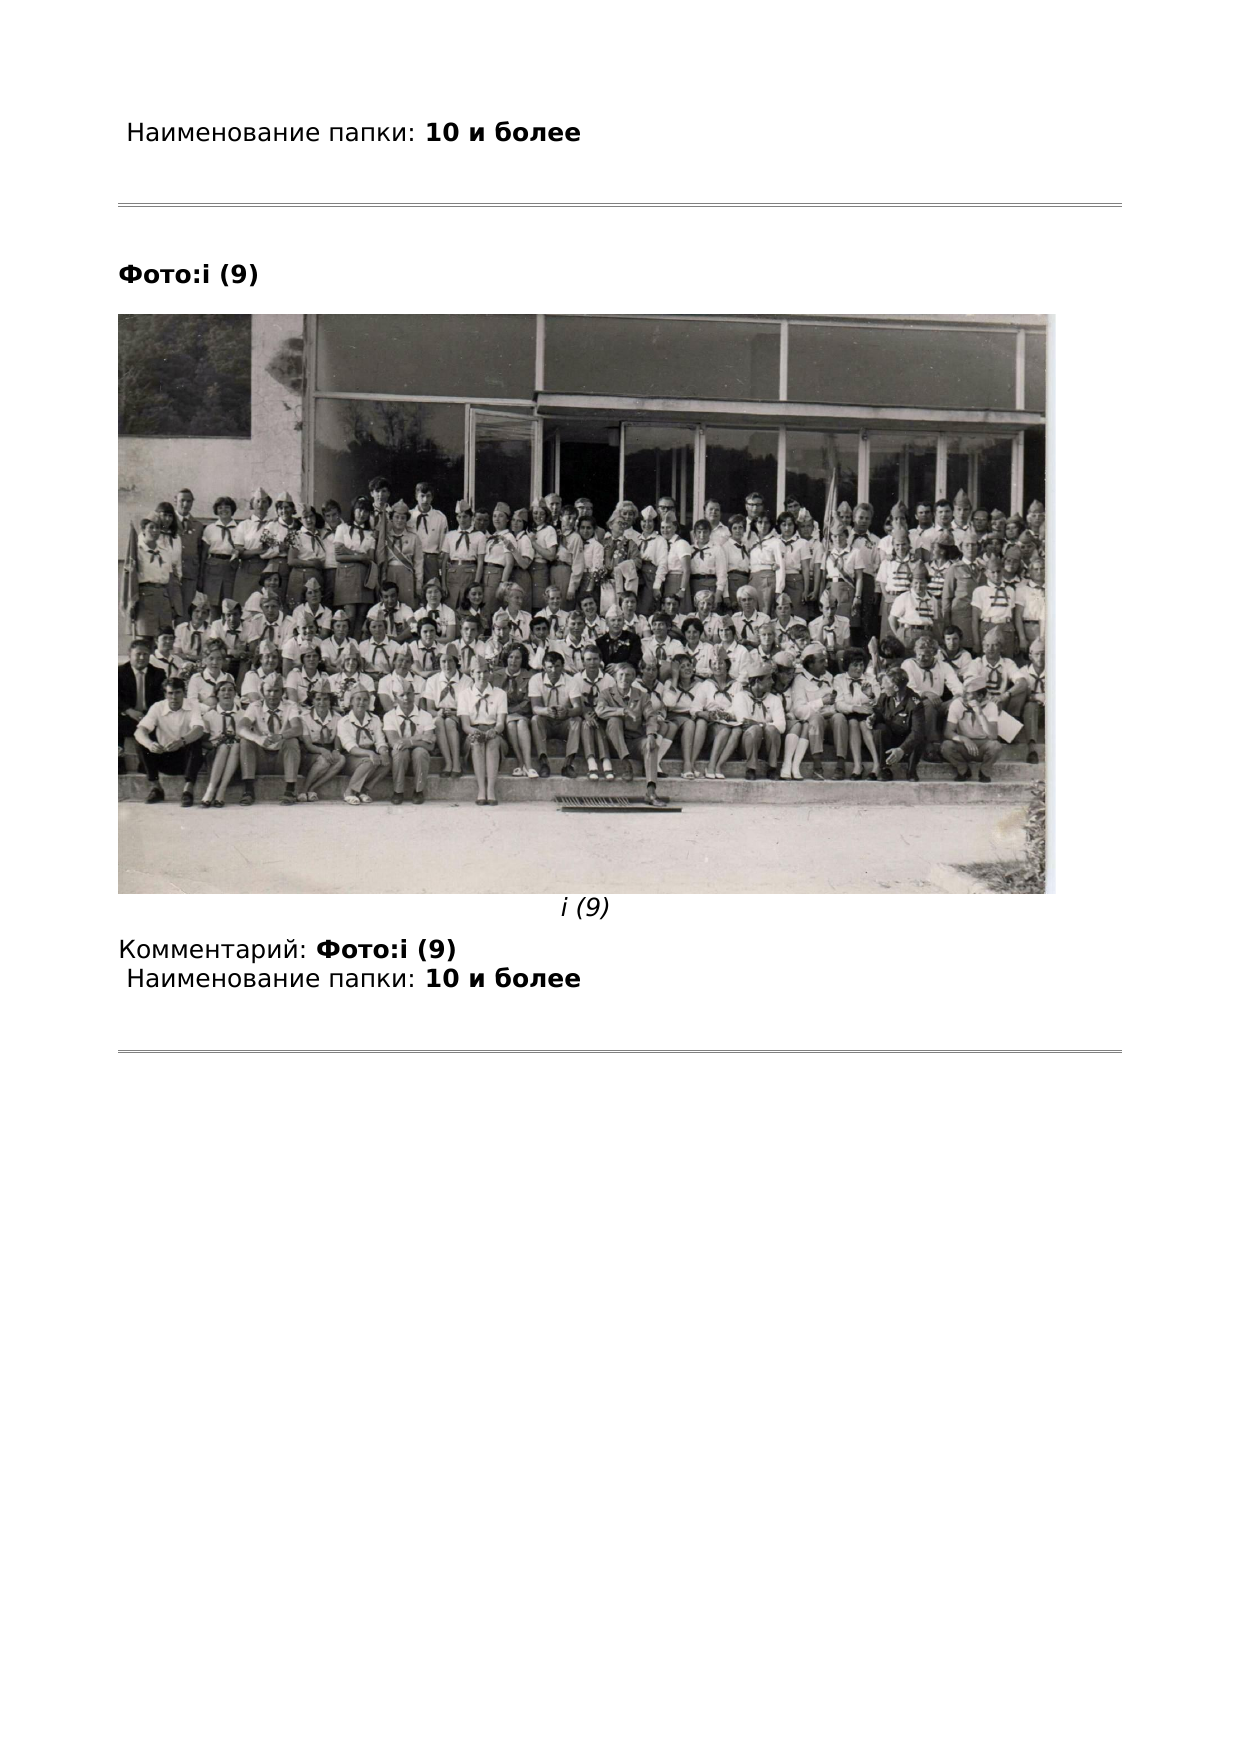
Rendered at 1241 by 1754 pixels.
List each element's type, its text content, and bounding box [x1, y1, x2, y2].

text Комментарий: Фото:i (9) Наименование папки: 10 и более [118, 935, 1122, 1023]
subtitle Фото:i (9) [118, 260, 1122, 289]
picture [118, 314, 1056, 894]
text Наименование папки: 10 и более [118, 118, 1122, 176]
text i (9) [118, 894, 1056, 923]
